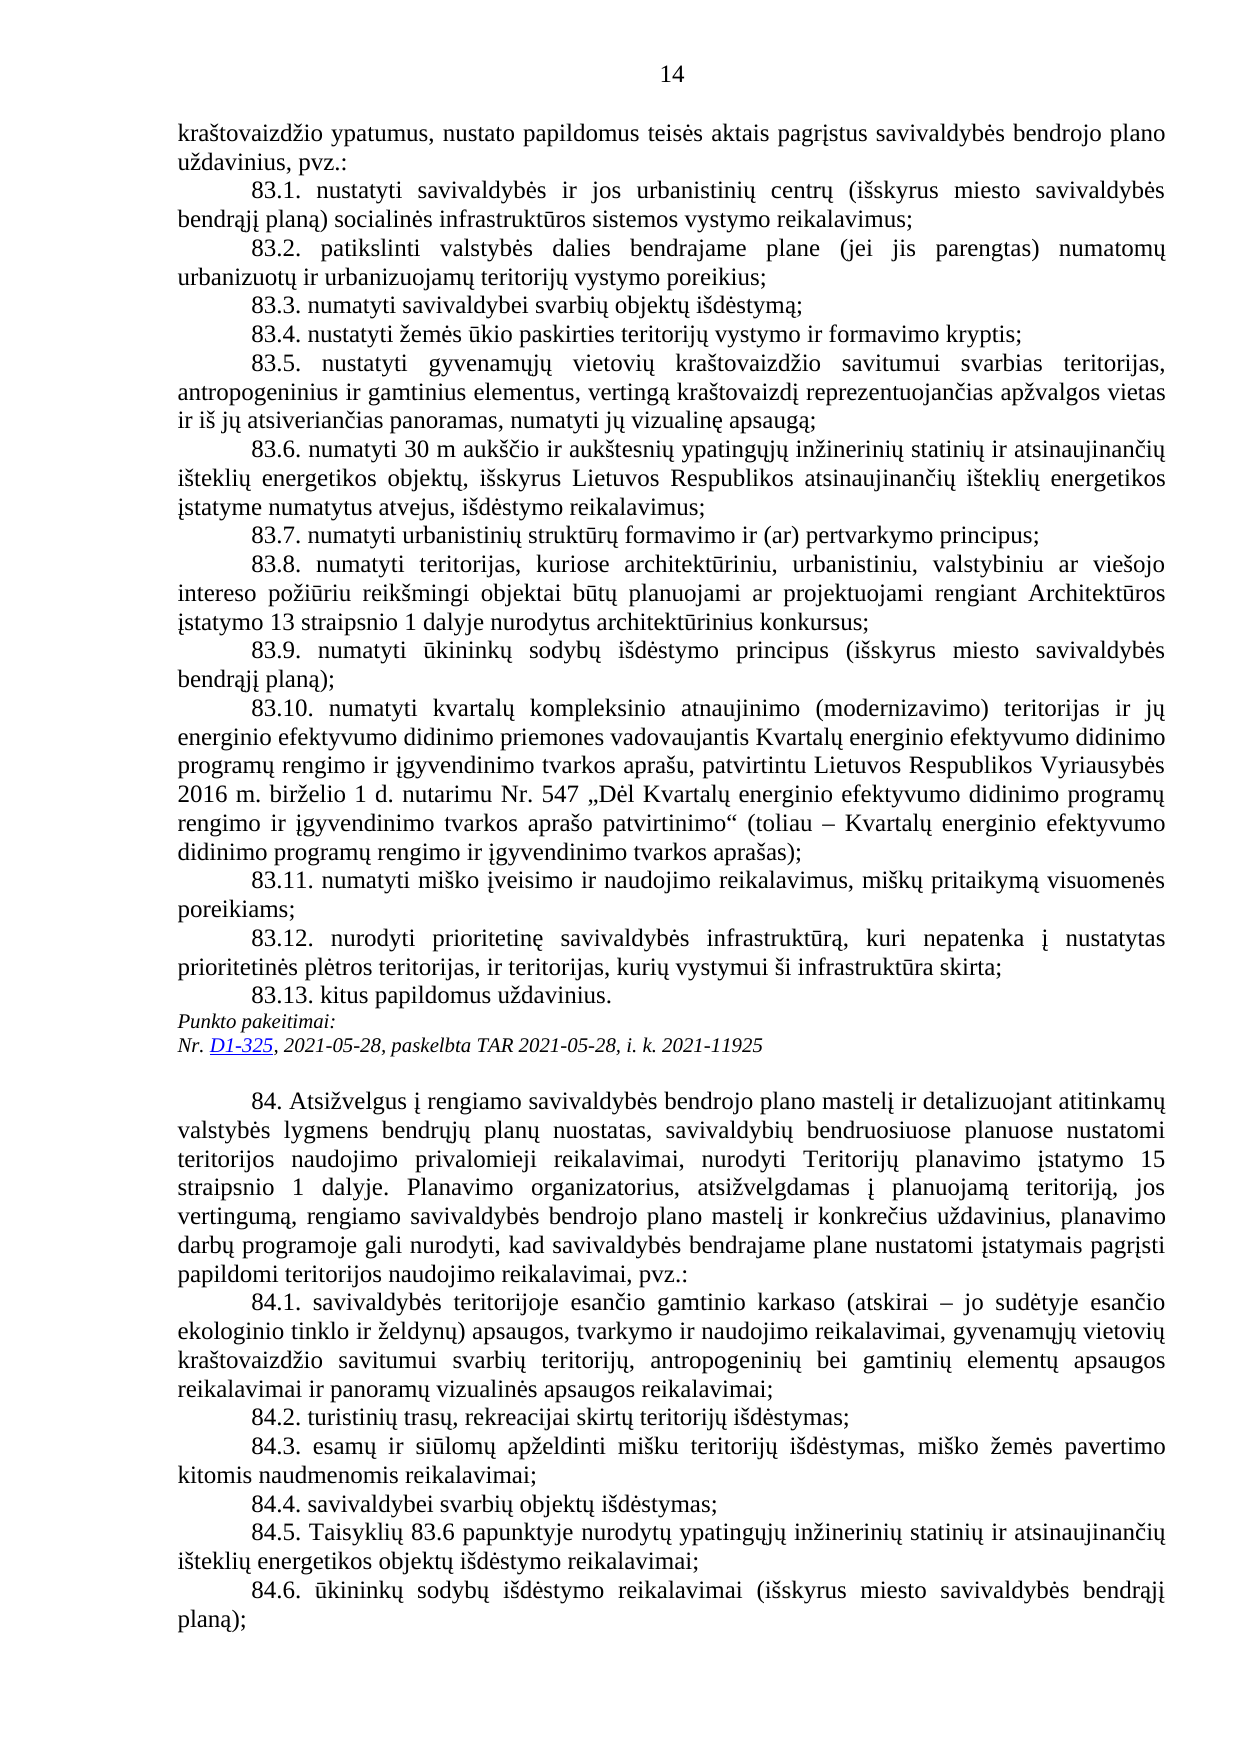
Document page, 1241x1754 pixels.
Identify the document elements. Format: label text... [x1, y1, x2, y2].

text 83.12. nurodyti prioritetinę savivaldybės infrastruktūrą, kuri nepatenka į nustatytas prioritetinės plėtros teritorijas, ir teritorijas, kurių vystymui ši infrastruktūra skirta; [177, 923, 1166, 981]
text 84.5. Taisyklių 83.6 papunktyje nurodytų ypatingųjų inžinerinių statinių ir atsinaujinančių išteklių energetikos objektų išdėstymo reikalavimai; [177, 1517, 1166, 1575]
text 84.1. savivaldybės teritorijoje esančio gamtinio karkaso (atskirai – jo sudėtyje esančio ekologinio tinklo ir želdynų) apsaugos, tvarkymo ir naudojimo reikalavimai, gyvenamųjų vietovių kraštovaizdžio savitumui svarbių teritorijų, antropogeninių bei gamtinių elementų apsaugos reikalavimai ir panoramų vizualinės apsaugos reikalavimai; [177, 1287, 1166, 1402]
text 83.2. patikslinti valstybės dalies bendrajame plane (jei jis parengtas) numatomų urbanizuotų ir urbanizuojamų teritorijų vystymo poreikius; [177, 233, 1166, 291]
text 83.4. nustatyti žemės ūkio paskirties teritorijų vystymo ir formavimo kryptis; [177, 319, 1166, 348]
text 84. Atsižvelgus į rengiamo savivaldybės bendrojo plano mastelį ir detalizuojant atitinkamų valstybės lygmens bendrųjų planų nuostatas, savivaldybių bendruosiuose planuose nustatomi teritorijos naudojimo privalomieji reikalavimai, nurodyti Teritorijų planavimo įstatymo 15 straipsnio 1 dalyje. Planavimo organizatorius, atsižvelgdamas į planuojamą teritoriją, jos vertingumą, rengiamo savivaldybės bendrojo plano mastelį ir konkrečius uždavinius, planavimo darbų programoje gali nurodyti, kad savivaldybės bendrajame plane nustatomi įstatymais pagrįsti papildomi teritorijos naudojimo reikalavimai, pvz.: [177, 1086, 1166, 1287]
text 84.4. savivaldybei svarbių objektų išdėstymas; [177, 1489, 1166, 1517]
text 83.10. numatyti kvartalų kompleksinio atnaujinimo (modernizavimo) teritorijas ir jų energinio efektyvumo didinimo priemones vadovaujantis Kvartalų energinio efektyvumo didinimo programų rengimo ir įgyvendinimo tvarkos aprašu, patvirtintu Lietuvos Respublikos Vyriausybės 2016 m. birželio 1 d. nutarimu Nr. 547 „Dėl Kvartalų energinio efektyvumo didinimo programų rengimo ir įgyvendinimo tvarkos aprašo patvirtinimo“ (toliau – Kvartalų energinio efektyvumo didinimo programų rengimo ir įgyvendinimo tvarkos aprašas); [177, 693, 1166, 866]
text 84.3. esamų ir siūlomų apželdinti mišku teritorijų išdėstymas, miško žemės pavertimo kitomis naudmenomis reikalavimai; [177, 1431, 1166, 1489]
text kraštovaizdžio ypatumus, nustato papildomus teisės aktais pagrįstus savivaldybės bendrojo plano uždavinius, pvz.: [177, 118, 1166, 176]
text 83.1. nustatyti savivaldybės ir jos urbanistinių centrų (išskyrus miesto savivaldybės bendrąjį planą) socialinės infrastruktūros sistemos vystymo reikalavimus; [177, 176, 1166, 233]
text 84.6. ūkininkų sodybų išdėstymo reikalavimai (išskyrus miesto savivaldybės bendrąjį planą); [177, 1575, 1166, 1632]
text 83.5. nustatyti gyvenamųjų vietovių kraštovaizdžio savitumui svarbias teritorijas, antropogeninius ir gamtinius elementus, vertingą kraštovaizdį reprezentuojančias apžvalgos vietas ir iš jų atsiveriančias panoramas, numatyti jų vizualinę apsaugą; [177, 348, 1166, 434]
text 83.8. numatyti teritorijas, kuriose architektūriniu, urbanistiniu, valstybiniu ar viešojo intereso požiūriu reikšmingi objektai būtų planuojami ar projektuojami rengiant Architektūros įstatymo 13 straipsnio 1 dalyje nurodytus architektūrinius konkursus; [177, 549, 1166, 636]
text 84.2. turistinių trasų, rekreacijai skirtų teritorijų išdėstymas; [177, 1402, 1166, 1431]
text 83.9. numatyti ūkininkų sodybų išdėstymo principus (išskyrus miesto savivaldybės bendrąjį planą); [177, 636, 1166, 693]
text Nr. D1-325, 2021-05-28, paskelbta TAR 2021-05-28, i. k. 2021-11925 [177, 1033, 1166, 1057]
text 83.11. numatyti miško įveisimo ir naudojimo reikalavimus, miškų pritaikymą visuomenės poreikiams; [177, 866, 1166, 923]
text 83.6. numatyti 30 m aukščio ir aukštesnių ypatingųjų inžinerinių statinių ir atsinaujinančių išteklių energetikos objektų, išskyrus Lietuvos Respublikos atsinaujinančių išteklių energetikos įstatyme numatytus atvejus, išdėstymo reikalavimus; [177, 434, 1166, 521]
text 83.13. kitus papildomus uždavinius. [177, 981, 1166, 1009]
text 83.3. numatyti savivaldybei svarbių objektų išdėstymą; [177, 291, 1166, 319]
text 83.7. numatyti urbanistinių struktūrų formavimo ir (ar) pertvarkymo principus; [177, 521, 1166, 549]
text Punkto pakeitimai: [177, 1009, 1166, 1033]
